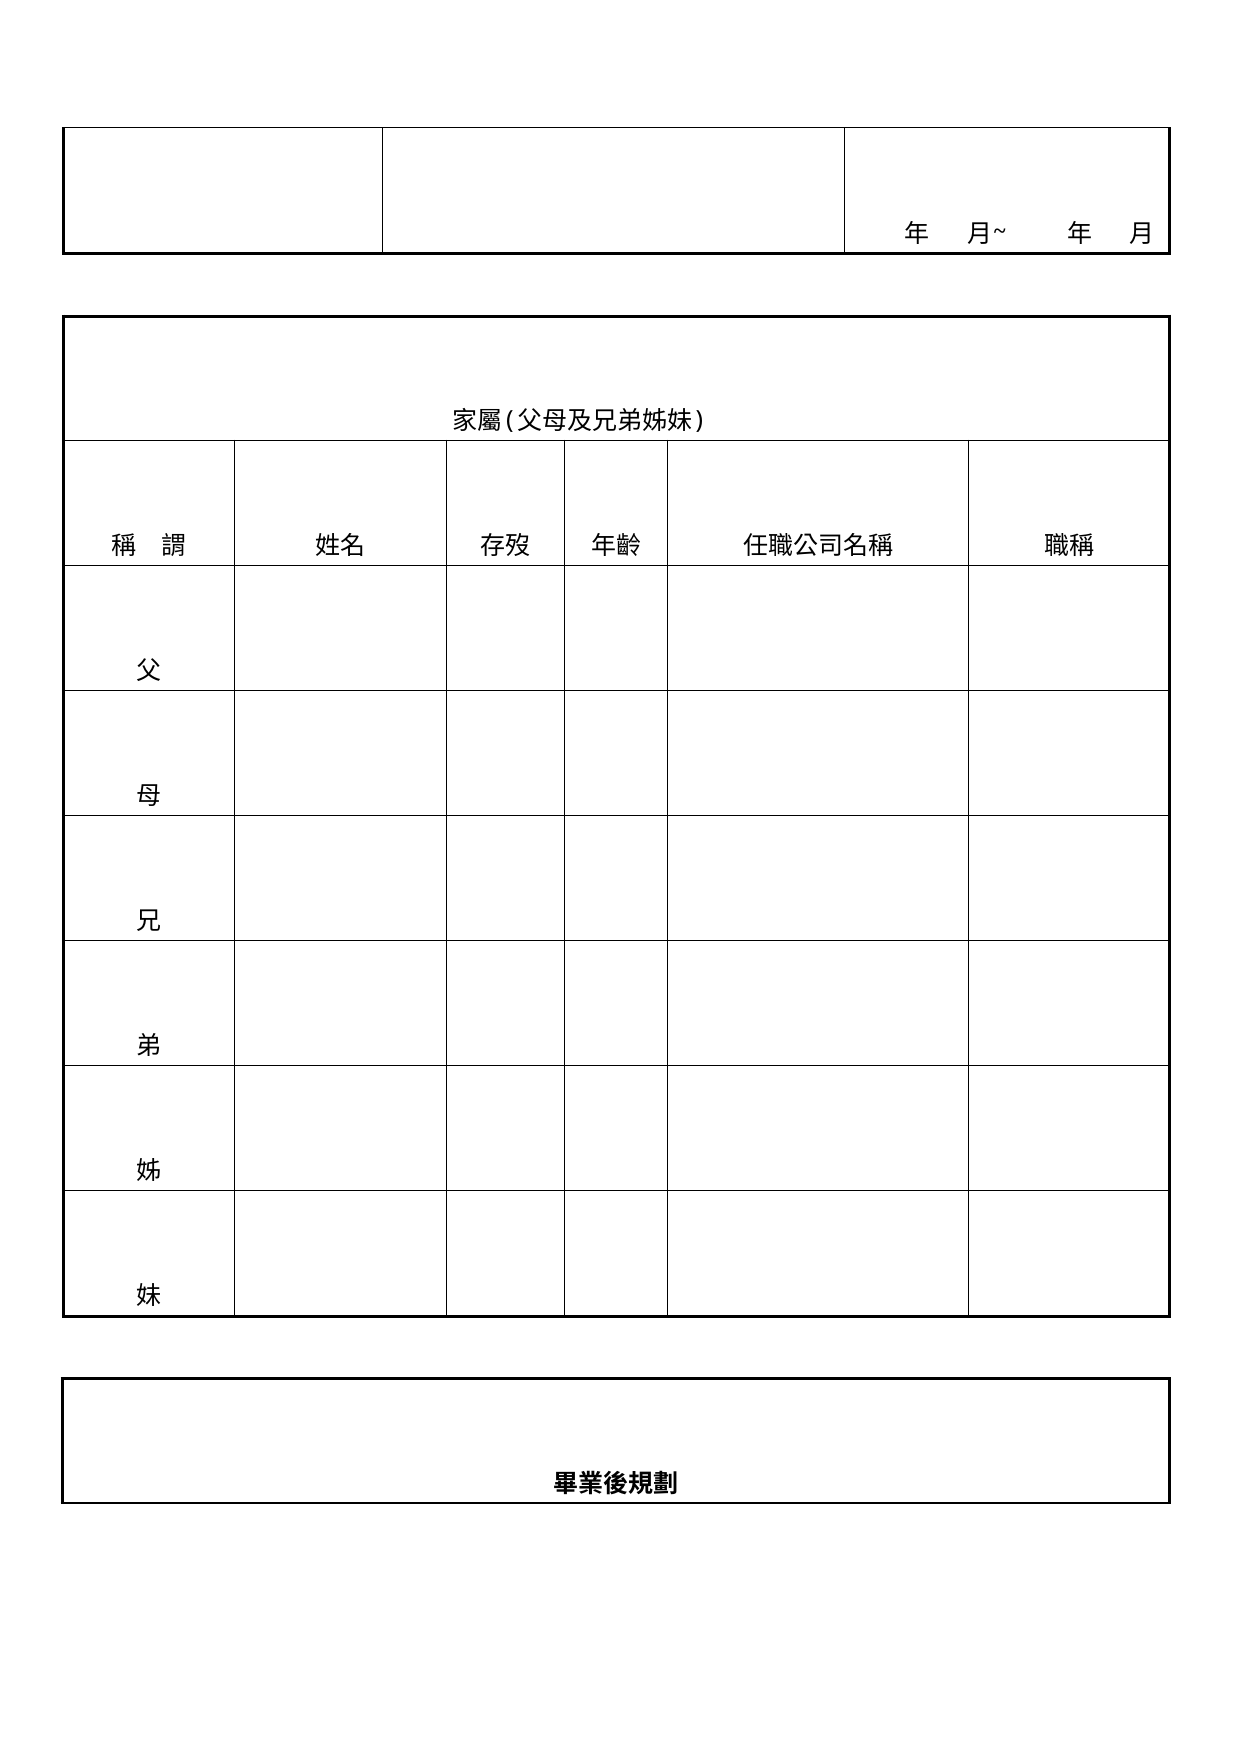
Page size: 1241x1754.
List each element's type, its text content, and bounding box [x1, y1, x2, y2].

table_cell [565, 566, 667, 689]
table_cell [235, 691, 446, 814]
table_cell [235, 816, 446, 939]
table_cell [668, 1191, 968, 1314]
table_cell [447, 566, 564, 689]
table_cell 年 月~ 年 月 [845, 128, 1168, 252]
table_cell [383, 128, 844, 252]
table_cell [447, 941, 564, 1064]
table_header 家屬(父母及兄弟姊妹) [65, 318, 1168, 439]
table_cell [668, 941, 968, 1064]
table_cell 存歿 [447, 441, 564, 564]
table_cell [565, 1066, 667, 1189]
table_cell 年齡 [565, 441, 667, 564]
table_cell [235, 566, 446, 689]
table_cell 姓名 [235, 441, 446, 564]
table_header [1171, 1377, 1240, 1502]
table_cell 父 [65, 566, 234, 689]
table_cell [969, 816, 1168, 939]
table_cell 母 [65, 691, 234, 814]
table_cell [447, 691, 564, 814]
table_cell 弟 [65, 941, 234, 1064]
table_cell 任職公司名稱 [668, 441, 968, 564]
table_cell [565, 1191, 667, 1314]
table_cell 稱 謂 [65, 441, 234, 564]
table_cell [565, 816, 667, 939]
table_cell [235, 941, 446, 1064]
table_cell [969, 1066, 1168, 1189]
table_cell [447, 1191, 564, 1314]
table_cell 兄 [65, 816, 234, 939]
table_cell [565, 941, 667, 1064]
table_cell [565, 691, 667, 814]
table_cell [668, 1066, 968, 1189]
table_cell [969, 566, 1168, 689]
table_header 畢業後規劃 [64, 1380, 1168, 1502]
table_cell [235, 1066, 446, 1189]
table_cell 職稱 [969, 441, 1168, 564]
table_cell [668, 566, 968, 689]
table_cell [447, 816, 564, 939]
table_cell [668, 816, 968, 939]
table_cell [65, 128, 382, 252]
table_cell [969, 691, 1168, 814]
table_cell [235, 1191, 446, 1314]
table_cell 妹 [65, 1191, 234, 1314]
table_cell [447, 1066, 564, 1189]
table_cell [969, 941, 1168, 1064]
table_cell [969, 1191, 1168, 1314]
table_cell 姊 [65, 1066, 234, 1189]
table_cell [668, 691, 968, 814]
